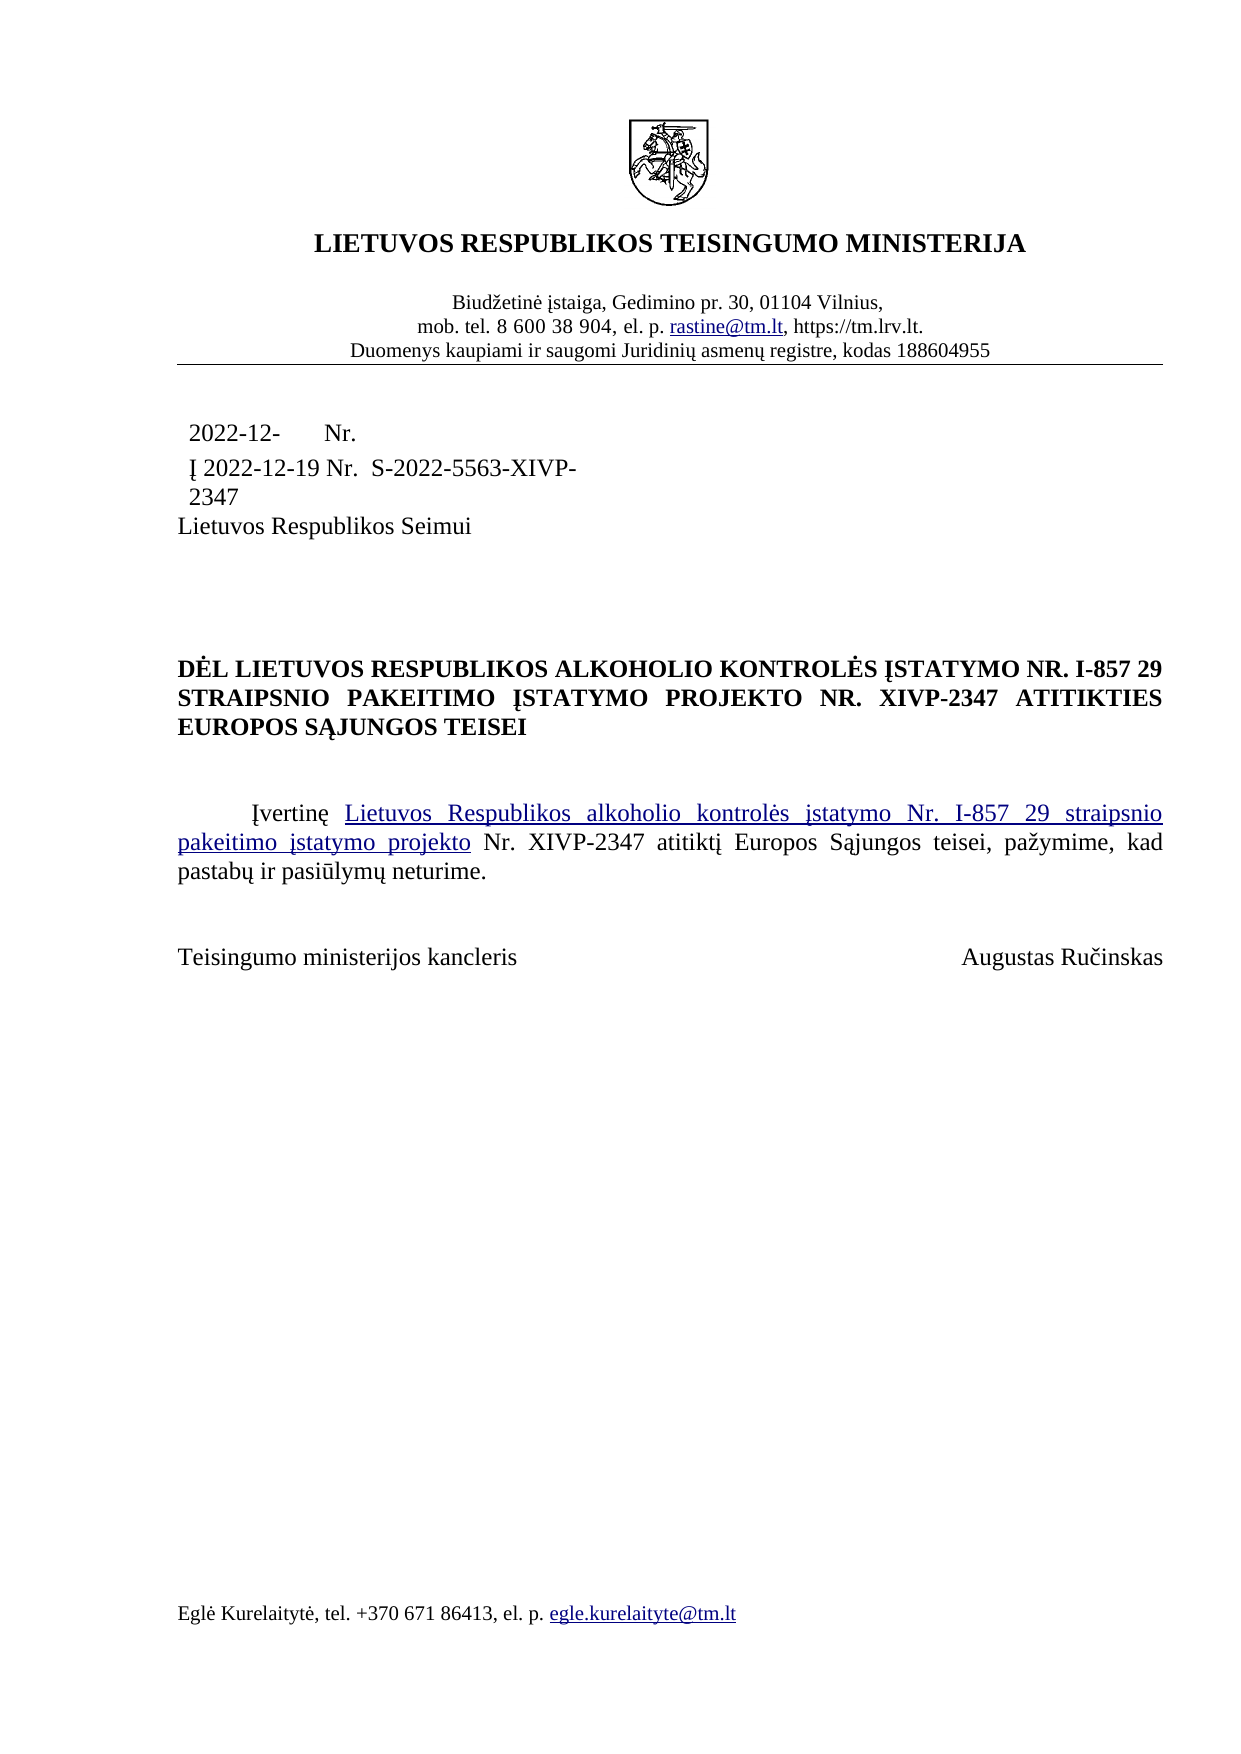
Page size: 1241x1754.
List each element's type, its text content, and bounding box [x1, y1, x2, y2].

text Įvertinę Lietuvos Respublikos alkoholio kontrolės įstatymo Nr. I-857 29 straipsnio pakeitimo įstatymo projekto Nr. XIVP-2347 atitiktį Europos Sąjungos teisei, pažymime, kad pastabų ir pasiūlymų neturime. [177, 798, 1163, 884]
table_cell Į 2022-12-19 Nr. S-2022-5563-XIVP-2347 [177, 453, 598, 511]
table_header 2022-12- Nr. [177, 418, 603, 453]
text Dėl LIETUVOS RESPUBLIKOS Alkoholio kontrolės įstatymo Nr. I-857 29 straipsnio pakeitimo įstatymo projektO Nr. XIVP-2347 atitikties Europos Sąjungos teisei [177, 654, 1163, 741]
text Lietuvos Respublikos Seimui [177, 511, 1130, 539]
text Eglė Kurelaitytė, tel. +370 671 86413, el. p. egle.kurelaityte@tm.lt [177, 1601, 1163, 1625]
table_cell [598, 453, 603, 511]
text Teisingumo ministerijos kancleris Augustas Ručinskas [177, 942, 1163, 971]
